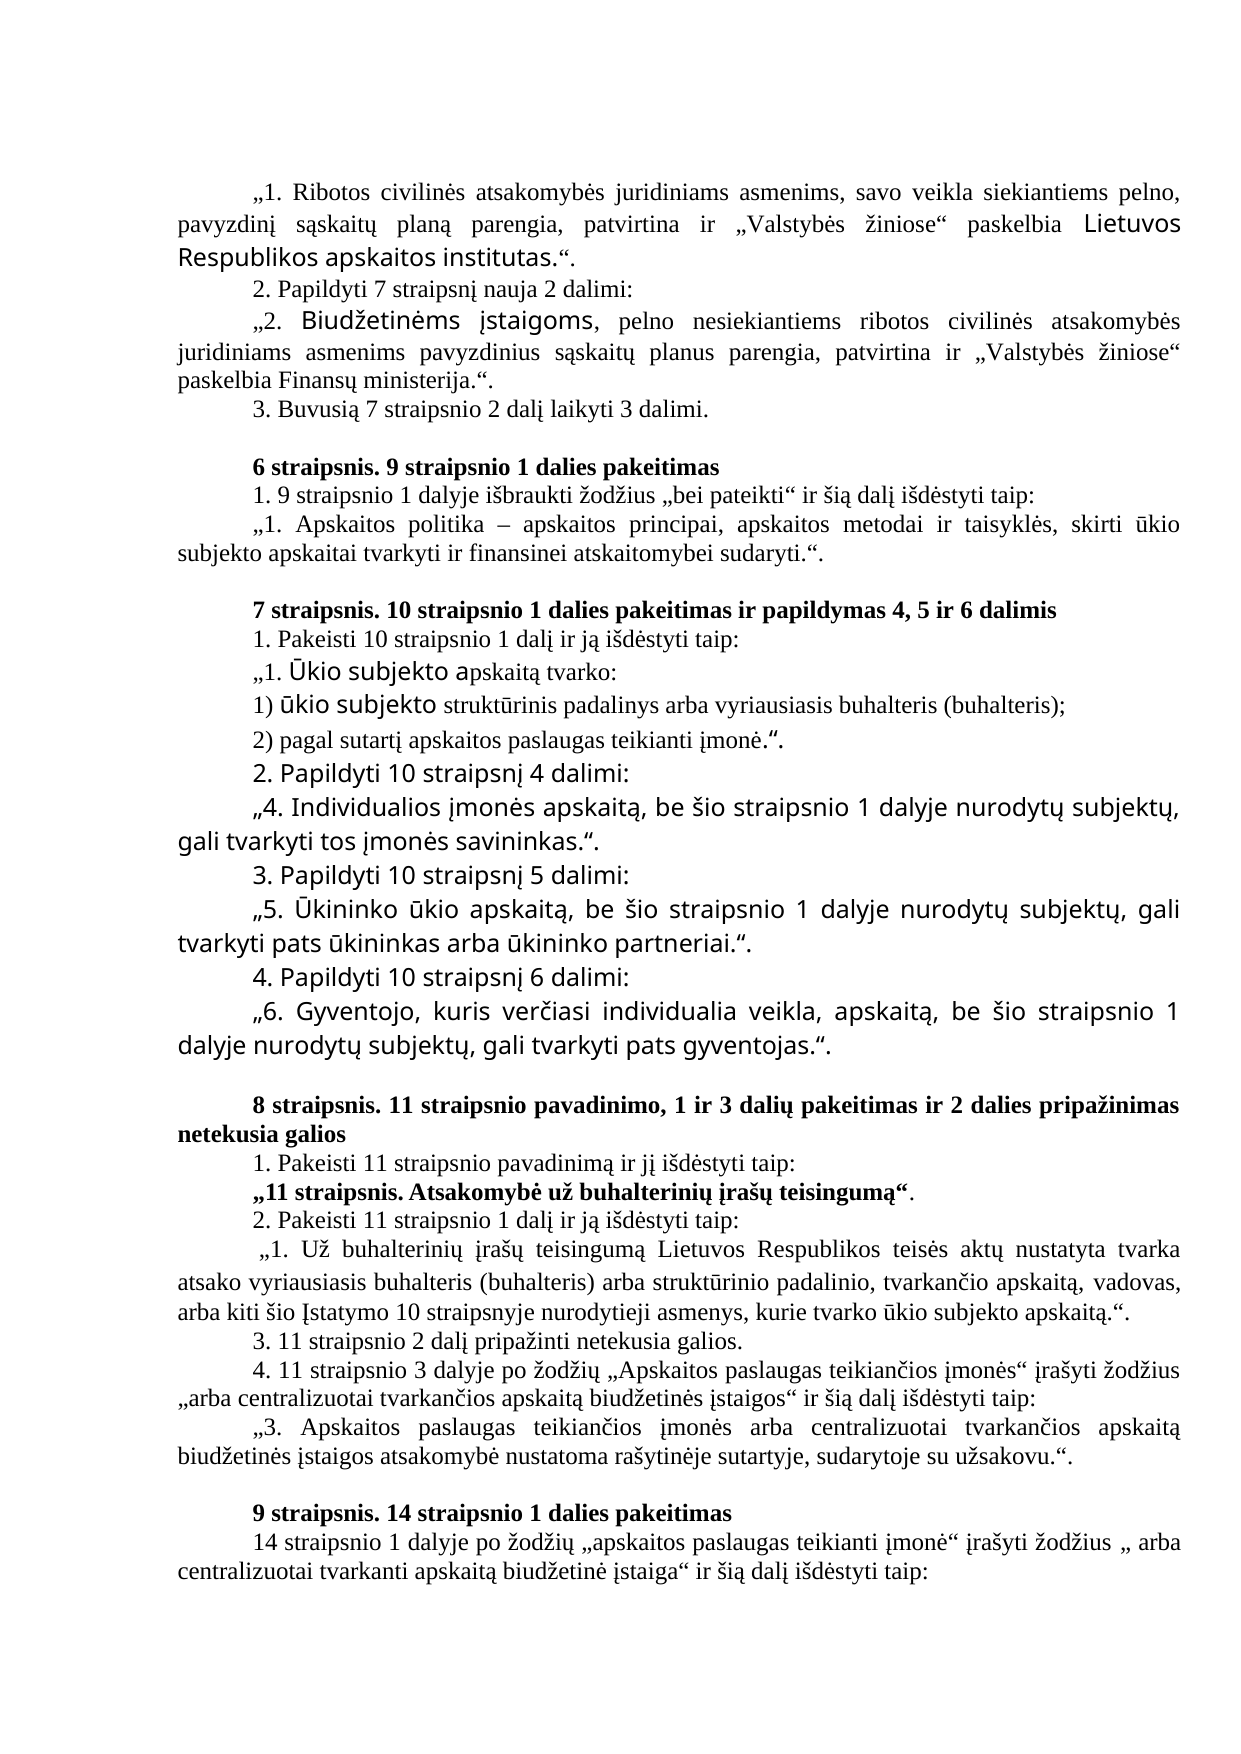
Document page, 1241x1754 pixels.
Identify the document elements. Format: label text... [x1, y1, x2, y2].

text 2) pagal sutartį apskaitos paslaugas teikianti įmonė.“. [177, 721, 1181, 755]
text 8 straipsnis. 11 straipsnio pavadinimo, 1 ir 3 dalių pakeitimas ir 2 dalies pripažinimas netekusia galios [177, 1091, 1181, 1148]
text 2. Papildyti 7 straipsnį nauja 2 dalimi: [177, 274, 1181, 303]
text „2. Biudžetinėms įstaigoms, pelno nesiekiantiems ribotos civilinės atsakomybės juridiniams asmenims pavyzdinius sąskaitų planus parengia, patvirtina ir „Valstybės žiniose“ paskelbia Finansų ministerija.“. [177, 303, 1181, 394]
text 9 straipsnis. 14 straipsnio 1 dalies pakeitimas [177, 1498, 1181, 1527]
text 2. Papildyti 10 straipsnį 4 dalimi: [177, 755, 1181, 789]
text „4. Individualios įmonės apskaitą, be šio straipsnio 1 dalyje nurodytų subjektų, gali tvarkyti tos įmonės savininkas.“. [177, 789, 1181, 857]
text 1) ūkio subjekto struktūrinis padalinys arba vyriausiasis buhalteris (buhalteris); [177, 687, 1181, 721]
text 2. Pakeisti 11 straipsnio 1 dalį ir ją išdėstyti taip: [177, 1206, 1181, 1234]
text „5. Ūkininko ūkio apskaitą, be šio straipsnio 1 dalyje nurodytų subjektų, gali tvarkyti pats ūkininkas arba ūkininko partneriai.“. [177, 892, 1181, 960]
text „6. Gyventojo, kuris verčiasi individualia veikla, apskaitą, be šio straipsnio 1 dalyje nurodytų subjektų, gali tvarkyti pats gyventojas.“. [177, 994, 1181, 1062]
text 3. 11 straipsnio 2 dalį pripažinti netekusia galios. [177, 1326, 1181, 1355]
text „1. Ūkio subjekto apskaitą tvarko: [177, 653, 1181, 687]
text 6 straipsnis. 9 straipsnio 1 dalies pakeitimas [177, 452, 1181, 481]
text 4. 11 straipsnio 3 dalyje po žodžių „Apskaitos paslaugas teikiančios įmonės“ įrašyti žodžius „arba centralizuotai tvarkančios apskaitą biudžetinės įstaigos“ ir šią dalį išdėstyti taip: [177, 1355, 1181, 1412]
text „1. Apskaitos politika – apskaitos principai, apskaitos metodai ir taisyklės, skirti ūkio subjekto apskaitai tvarkyti ir finansinei atskaitomybei sudaryti.“. [177, 509, 1181, 567]
text 1. 9 straipsnio 1 dalyje išbraukti žodžius „bei pateikti“ ir šią dalį išdėstyti taip: [177, 481, 1181, 509]
text „1. Ribotos civilinės atsakomybės juridiniams asmenims, savo veikla siekiantiems pelno, pavyzdinį sąskaitų planą parengia, patvirtina ir „Valstybės žiniose“ paskelbia Lietuvos Respublikos apskaitos institutas.“. [177, 177, 1181, 274]
text „1. Už buhalterinių įrašų teisingumą Lietuvos Respublikos teisės aktų nustatyta tvarka atsako vyriausiasis buhalteris (buhalteris) arba struktūrinio padalinio, tvarkančio apskaitą, vadovas, arba kiti šio Įstatymo 10 straipsnyje nurodytieji asmenys, kurie tvarko ūkio subjekto apskaitą.“. [177, 1234, 1181, 1326]
text 14 straipsnio 1 dalyje po žodžių „apskaitos paslaugas teikianti įmonė“ įrašyti žodžius „ arba centralizuotai tvarkanti apskaitą biudžetinė įstaiga“ ir šią dalį išdėstyti taip: [177, 1527, 1181, 1585]
text 7 straipsnis. 10 straipsnio 1 dalies pakeitimas ir papildymas 4, 5 ir 6 dalimis [177, 596, 1181, 624]
text 3. Papildyti 10 straipsnį 5 dalimi: [177, 857, 1181, 892]
text 1. Pakeisti 11 straipsnio pavadinimą ir jį išdėstyti taip: [177, 1148, 1181, 1177]
text 3. Buvusią 7 straipsnio 2 dalį laikyti 3 dalimi. [177, 394, 1181, 423]
text „3. Apskaitos paslaugas teikiančios įmonės arba centralizuotai tvarkančios apskaitą biudžetinės įstaigos atsakomybė nustatoma rašytinėje sutartyje, sudarytoje su užsakovu.“. [177, 1412, 1181, 1470]
text „11 straipsnis. Atsakomybė už buhalterinių įrašų teisingumą“. [177, 1177, 1181, 1206]
text 1. Pakeisti 10 straipsnio 1 dalį ir ją išdėstyti taip: [177, 624, 1181, 653]
text 4. Papildyti 10 straipsnį 6 dalimi: [177, 960, 1181, 994]
